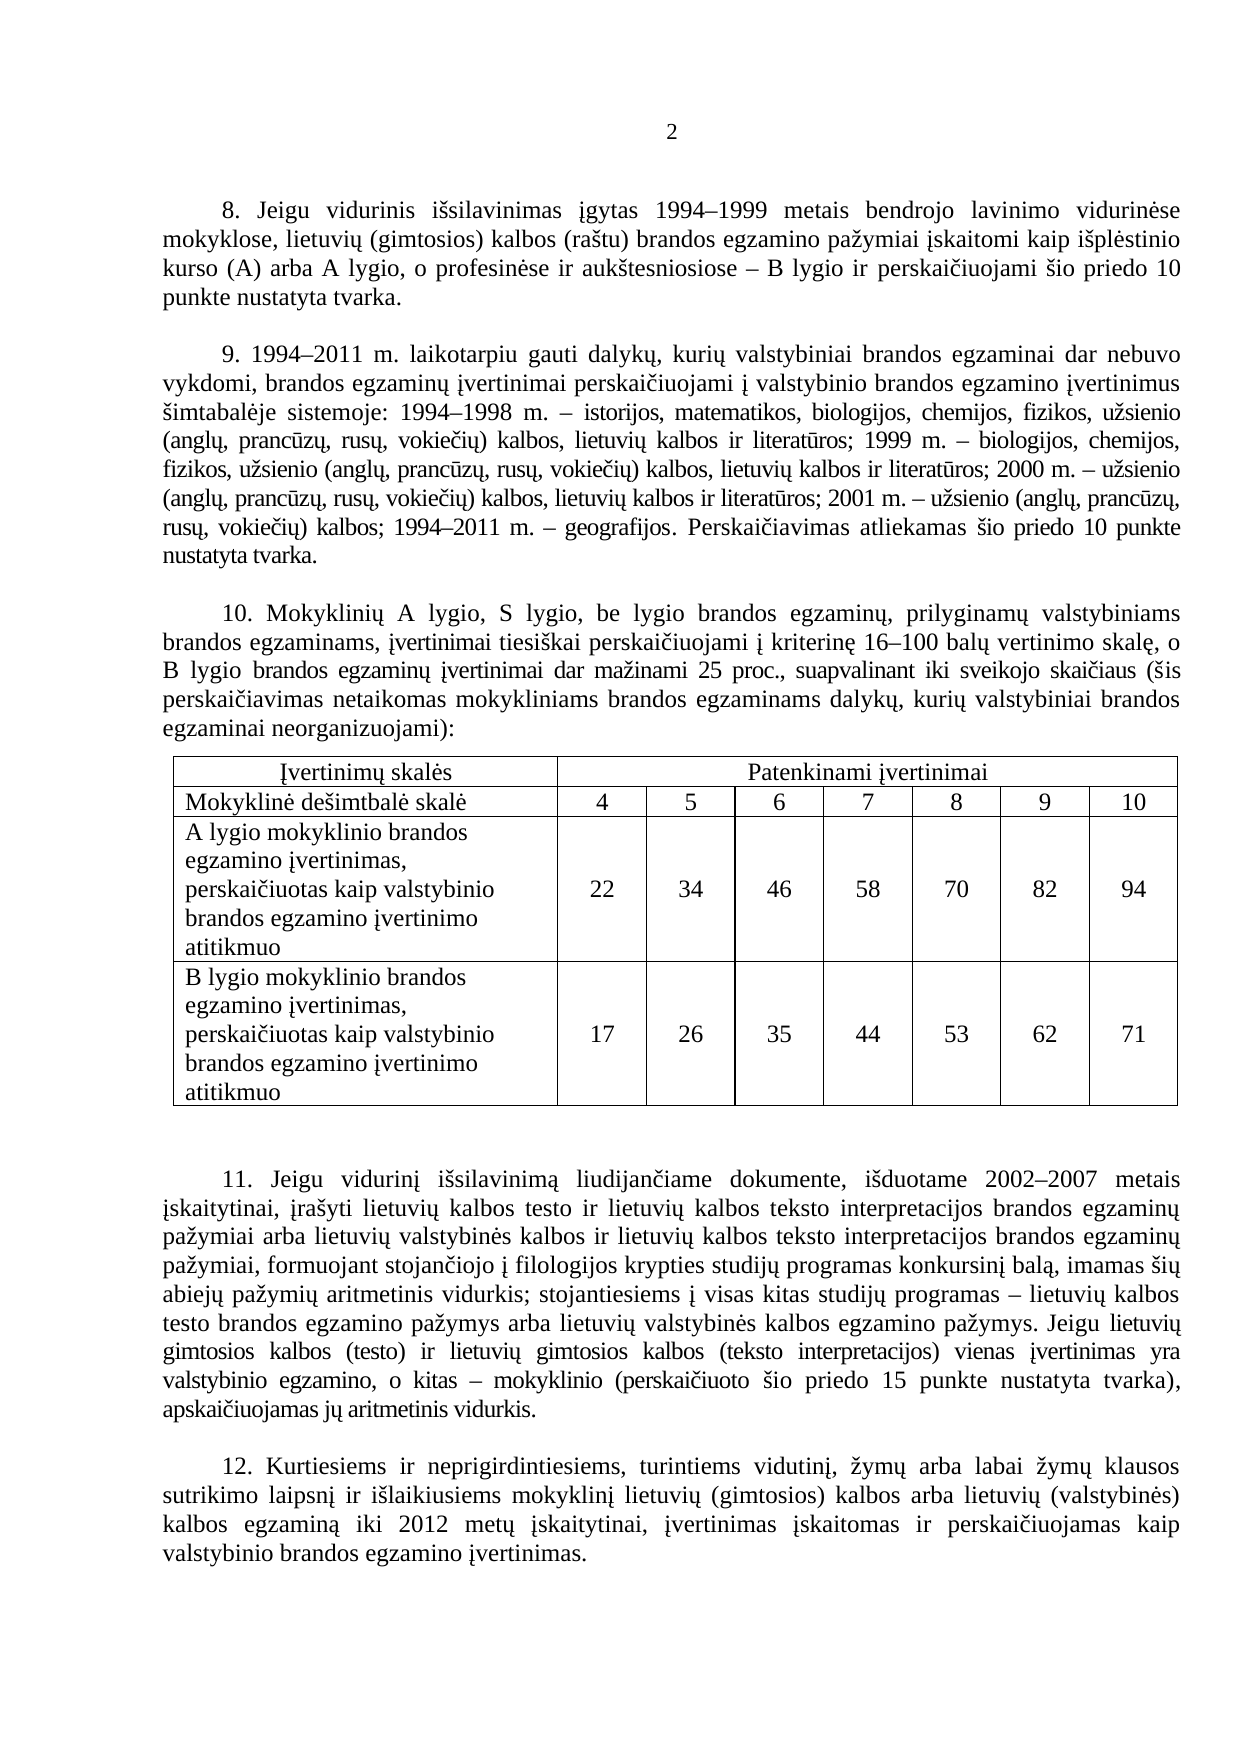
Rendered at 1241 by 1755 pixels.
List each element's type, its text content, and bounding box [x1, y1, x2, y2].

text 11. Jeigu vidurinį išsilavinimą liudijančiame dokumente, išduotame 2002–2007 metais įskaitytinai, įrašyti lietuvių kalbos testo ir lietuvių kalbos teksto interpretacijos brandos egzaminų pažymiai arba lietuvių valstybinės kalbos ir lietuvių kalbos teksto interpretacijos brandos egzaminų pažymiai, formuojant stojančiojo į filologijos krypties studijų programas konkursinį balą, imamas šių abiejų pažymių aritmetinis vidurkis; stojantiesiems į visas kitas studijų programas – lietuvių kalbos testo brandos egzamino pažymys arba lietuvių valstybinės kalbos egzamino pažymys. Jeigu lietuvių gimtosios kalbos (testo) ir lietuvių gimtosios kalbos (teksto interpretacijos) vienas įvertinimas yra valstybinio egzamino, o kitas – mokyklinio (perskaičiuoto šio priedo 15 punkte nustatyta tvarka), apskaičiuojamas jų aritmetinis vidurkis. [162, 1164, 1181, 1423]
table_header Įvertinimų skalės [174, 757, 557, 786]
table_cell 4 [558, 787, 646, 816]
table_cell 70 [913, 817, 1000, 961]
table_cell A lygio mokyklinio brandos egzamino įvertinimas, perskaičiuotas kaip valstybinio brandos egzamino įvertinimo atitikmuo [174, 817, 557, 961]
table_cell 17 [558, 962, 646, 1105]
text 10. Mokyklinių A lygio, S lygio, be lygio brandos egzaminų, prilyginamų valstybiniams brandos egzaminams, įvertinimai tiesiškai perskaičiuojami į kriterinę 16–100 balų vertinimo skalę, o B lygio brandos egzaminų įvertinimai dar mažinami 25 proc., suapvalinant iki sveikojo skaičiaus (šis perskaičiavimas netaikomas mokykliniams brandos egzaminams dalykų, kurių valstybiniai brandos egzaminai neorganizuojami): [162, 598, 1181, 742]
table_cell 8 [913, 787, 1000, 816]
table_cell 6 [736, 787, 823, 816]
table_cell 58 [824, 817, 912, 961]
table_cell 82 [1001, 817, 1089, 961]
table_cell 22 [558, 817, 646, 961]
table_cell 94 [1090, 817, 1177, 961]
table_cell 5 [647, 787, 734, 816]
table_cell 7 [824, 787, 912, 816]
text 12. Kurtiesiems ir neprigirdintiesiems, turintiems vidutinį, žymų arba labai žymų klausos sutrikimo laipsnį ir išlaikiusiems mokyklinį lietuvių (gimtosios) kalbos arba lietuvių (valstybinės) kalbos egzaminą iki 2012 metų įskaitytinai, įvertinimas įskaitomas ir perskaičiuojamas kaip valstybinio brandos egzamino įvertinimas. [162, 1451, 1181, 1566]
text 8. Jeigu vidurinis išsilavinimas įgytas 1994–1999 metais bendrojo lavinimo vidurinėse mokyklose, lietuvių (gimtosios) kalbos (raštu) brandos egzamino pažymiai įskaitomi kaip išplėstinio kurso (A) arba A lygio, o profesinėse ir aukštesniosiose – B lygio ir perskaičiuojami šio priedo 10 punkte nustatyta tvarka. [162, 196, 1181, 311]
table_cell B lygio mokyklinio brandos egzamino įvertinimas, perskaičiuotas kaip valstybinio brandos egzamino įvertinimo atitikmuo [174, 962, 557, 1105]
table_cell 26 [647, 962, 734, 1105]
table_cell 71 [1090, 962, 1177, 1105]
table_cell 62 [1001, 962, 1089, 1105]
table_cell Mokyklinė dešimtbalė skalė [174, 787, 557, 816]
table_cell 53 [913, 962, 1000, 1105]
table_cell 34 [647, 817, 734, 961]
text 9. 1994–2011 m. laikotarpiu gauti dalykų, kurių valstybiniai brandos egzaminai dar nebuvo vykdomi, brandos egzaminų įvertinimai perskaičiuojami į valstybinio brandos egzamino įvertinimus šimtabalėje sistemoje: 1994–1998 m. – istorijos, matematikos, biologijos, chemijos, fizikos, užsienio (anglų, prancūzų, rusų, vokiečių) kalbos, lietuvių kalbos ir literatūros; 1999 m. – biologijos, chemijos, fizikos, užsienio (anglų, prancūzų, rusų, vokiečių) kalbos, lietuvių kalbos ir literatūros; 2000 m. – užsienio (anglų, prancūzų, rusų, vokiečių) kalbos, lietuvių kalbos ir literatūros; 2001 m. – užsienio (anglų, prancūzų, rusų, vokiečių) kalbos; 1994–2011 m. – geografijos. Perskaičiavimas atliekamas šio priedo 10 punkte nustatyta tvarka. [162, 339, 1181, 569]
table_cell 9 [1001, 787, 1089, 816]
table_cell 35 [736, 962, 823, 1105]
table_cell 46 [736, 817, 823, 961]
table_cell 10 [1090, 787, 1177, 816]
table_header Patenkinami įvertinimai [558, 757, 1177, 786]
table_cell 44 [824, 962, 912, 1105]
